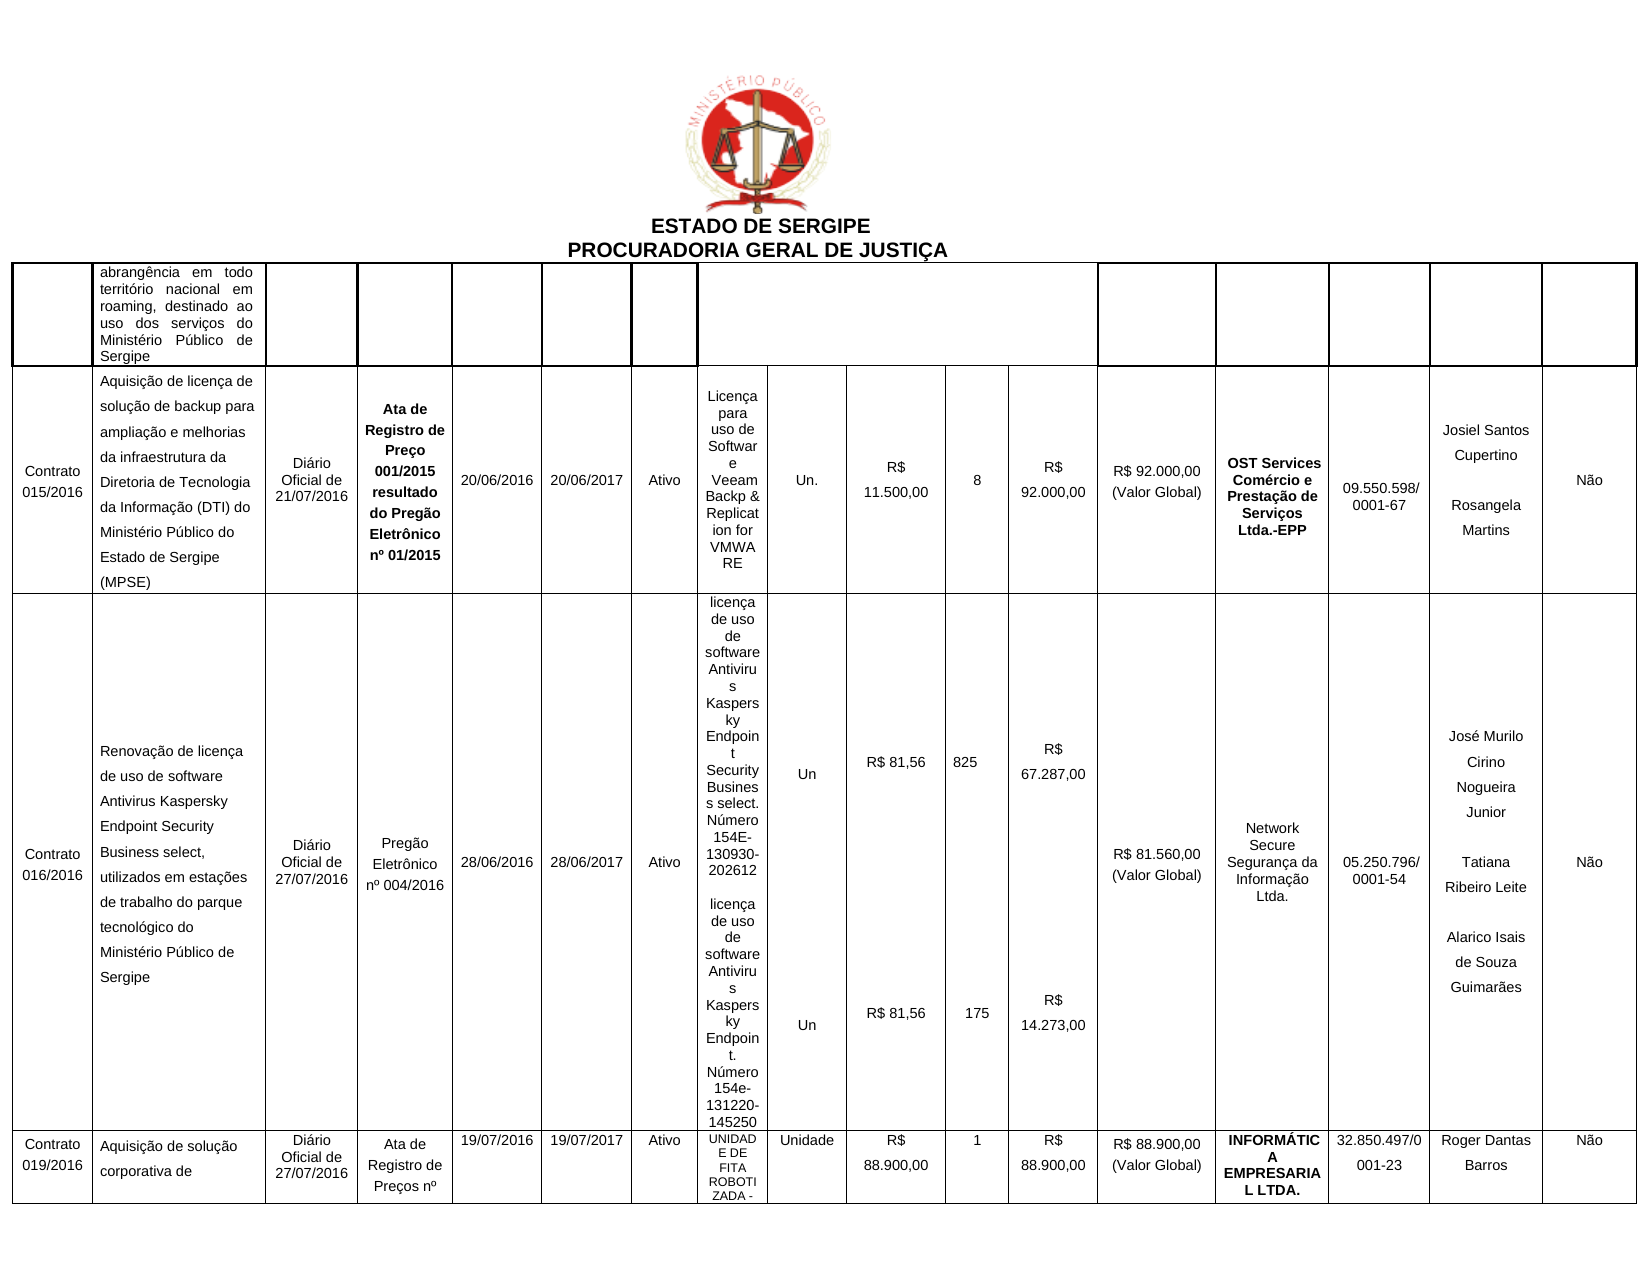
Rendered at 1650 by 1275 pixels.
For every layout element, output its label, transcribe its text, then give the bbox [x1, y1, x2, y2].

table_cell 28/06/2016 [453, 594, 541, 1130]
table_cell UNIDADE DE FITA ROBOTIZADA [698, 1131, 767, 1203]
table_cell 1 [946, 1131, 1008, 1203]
table_cell Diário Oficial de 21/07/2016 [266, 367, 357, 593]
table_cell Ativo [632, 594, 697, 1130]
table_cell [267, 264, 356, 365]
table_cell Unidade [768, 1131, 846, 1203]
table_cell 28/06/2017 [542, 594, 631, 1130]
table_cell [543, 264, 630, 365]
table_cell [14, 264, 91, 365]
table_cell Un Un [768, 594, 846, 1130]
table_cell R$ 92.000,00 (Valor Global) [1098, 367, 1215, 593]
table_cell OST Services Comércio e Prestação de Serviços Ltda.-EPP [1216, 367, 1328, 593]
table_cell R$ 88.900,00 [847, 1131, 945, 1203]
table_cell R$ 81.560,00 (Valor Global) [1098, 594, 1215, 1130]
table_cell Aquisição de solução corporativa de [93, 1131, 265, 1203]
table_cell Diário Oficial de 27/07/2016 [266, 1131, 357, 1203]
table_cell 09.550.598/0001-67 [1329, 367, 1429, 593]
table_cell 19/07/2016 [453, 1131, 541, 1203]
table_cell 20/06/2017 [542, 367, 631, 593]
table_cell [1099, 264, 1215, 365]
table_cell R$ 11.500,00 [847, 366, 945, 593]
table_cell Network Secure Segurança da Informação Ltda. [1216, 594, 1328, 1130]
table_cell Contrato 016/2016 [13, 594, 92, 1130]
table_cell Contrato 015/2016 [13, 367, 92, 593]
table_cell 825 175 [946, 594, 1008, 1130]
table_cell 20/06/2016 [453, 367, 541, 593]
table_cell 32.850.497/0001-23 [1329, 1131, 1429, 1203]
table_cell [699, 263, 1097, 365]
table_cell Aquisição de licença de solução de backup para ampliação e melhorias da infraestrutura da Diretoria de Tecnologia da Informação (DTI) do Ministério Público do Estado de Sergipe (MPSE) [93, 367, 265, 593]
table_cell Contrato 019/2016 [13, 1131, 92, 1203]
table_cell abrangência em todo território nacional em roaming, destinado ao uso dos serviços do Ministério Público de Sergipe [94, 264, 265, 365]
table_cell 8 [946, 366, 1008, 593]
table_cell Pregão Eletrônico nº 004/2016 [358, 594, 452, 1130]
table_cell Josiel Santos Cupertino Rosangela Martins [1430, 367, 1542, 593]
table_cell [1217, 264, 1328, 365]
table_cell R$ 88.900,00 [1009, 1131, 1097, 1203]
table_cell 19/07/2017 [542, 1131, 631, 1203]
table_cell Não [1543, 1131, 1636, 1203]
table_cell Não [1543, 594, 1636, 1130]
table_cell [453, 264, 541, 365]
table_cell 05.250.796/0001-54 [1329, 594, 1429, 1130]
table_cell [633, 264, 696, 365]
table_cell INFORMÁTICA EMPRESARIAL LTDA. [1216, 1131, 1328, 1203]
table_cell licença de uso de software Antivirus Kaspersky Endpoint Security Business select. Número 154E-130930-202612 licença de uso de software Antivirus Kaspersky Endpoint. Número 154e-131220-145250 [698, 594, 767, 1130]
table_cell Licença para uso de Software Veeam Backp & Replication for VMWARE [698, 366, 767, 593]
table_cell Un. [768, 366, 846, 593]
table_cell [1543, 264, 1635, 365]
table_cell Renovação de licença de uso de software Antivirus Kaspersky Endpoint Security Business select, utilizados em estações de trabalho do parque tecnológico do Ministério Público de Sergipe [93, 594, 265, 1130]
table_cell [359, 264, 451, 365]
table_cell Diário Oficial de 27/07/2016 [266, 594, 357, 1130]
table_cell Roger Dantas Barros [1430, 1131, 1542, 1203]
table_cell José Murilo Cirino Nogueira Junior Tatiana Ribeiro Leite Alarico Isais de Souza Guimarães [1430, 594, 1542, 1130]
table_cell R$ 81,56 R$ 81,56 [847, 594, 945, 1130]
table_cell Ativo [632, 1131, 697, 1203]
table_cell Ata de Registro de Preço 001/2015 resultado do Pregão Eletrônico nº 01/2015 [358, 367, 452, 593]
table_cell Ativo [632, 367, 697, 593]
table_cell R$ 67.287,00 R$ 14.273,00 [1009, 594, 1097, 1130]
table_cell [1431, 264, 1541, 365]
table_cell Ata de Registro de Preços nº [358, 1131, 452, 1203]
table_cell R$ 92.000,00 [1009, 366, 1097, 593]
table_cell R$ 88.900,00 (Valor Global) [1098, 1131, 1215, 1203]
table_cell [1330, 264, 1429, 365]
table_cell Não [1543, 367, 1636, 593]
